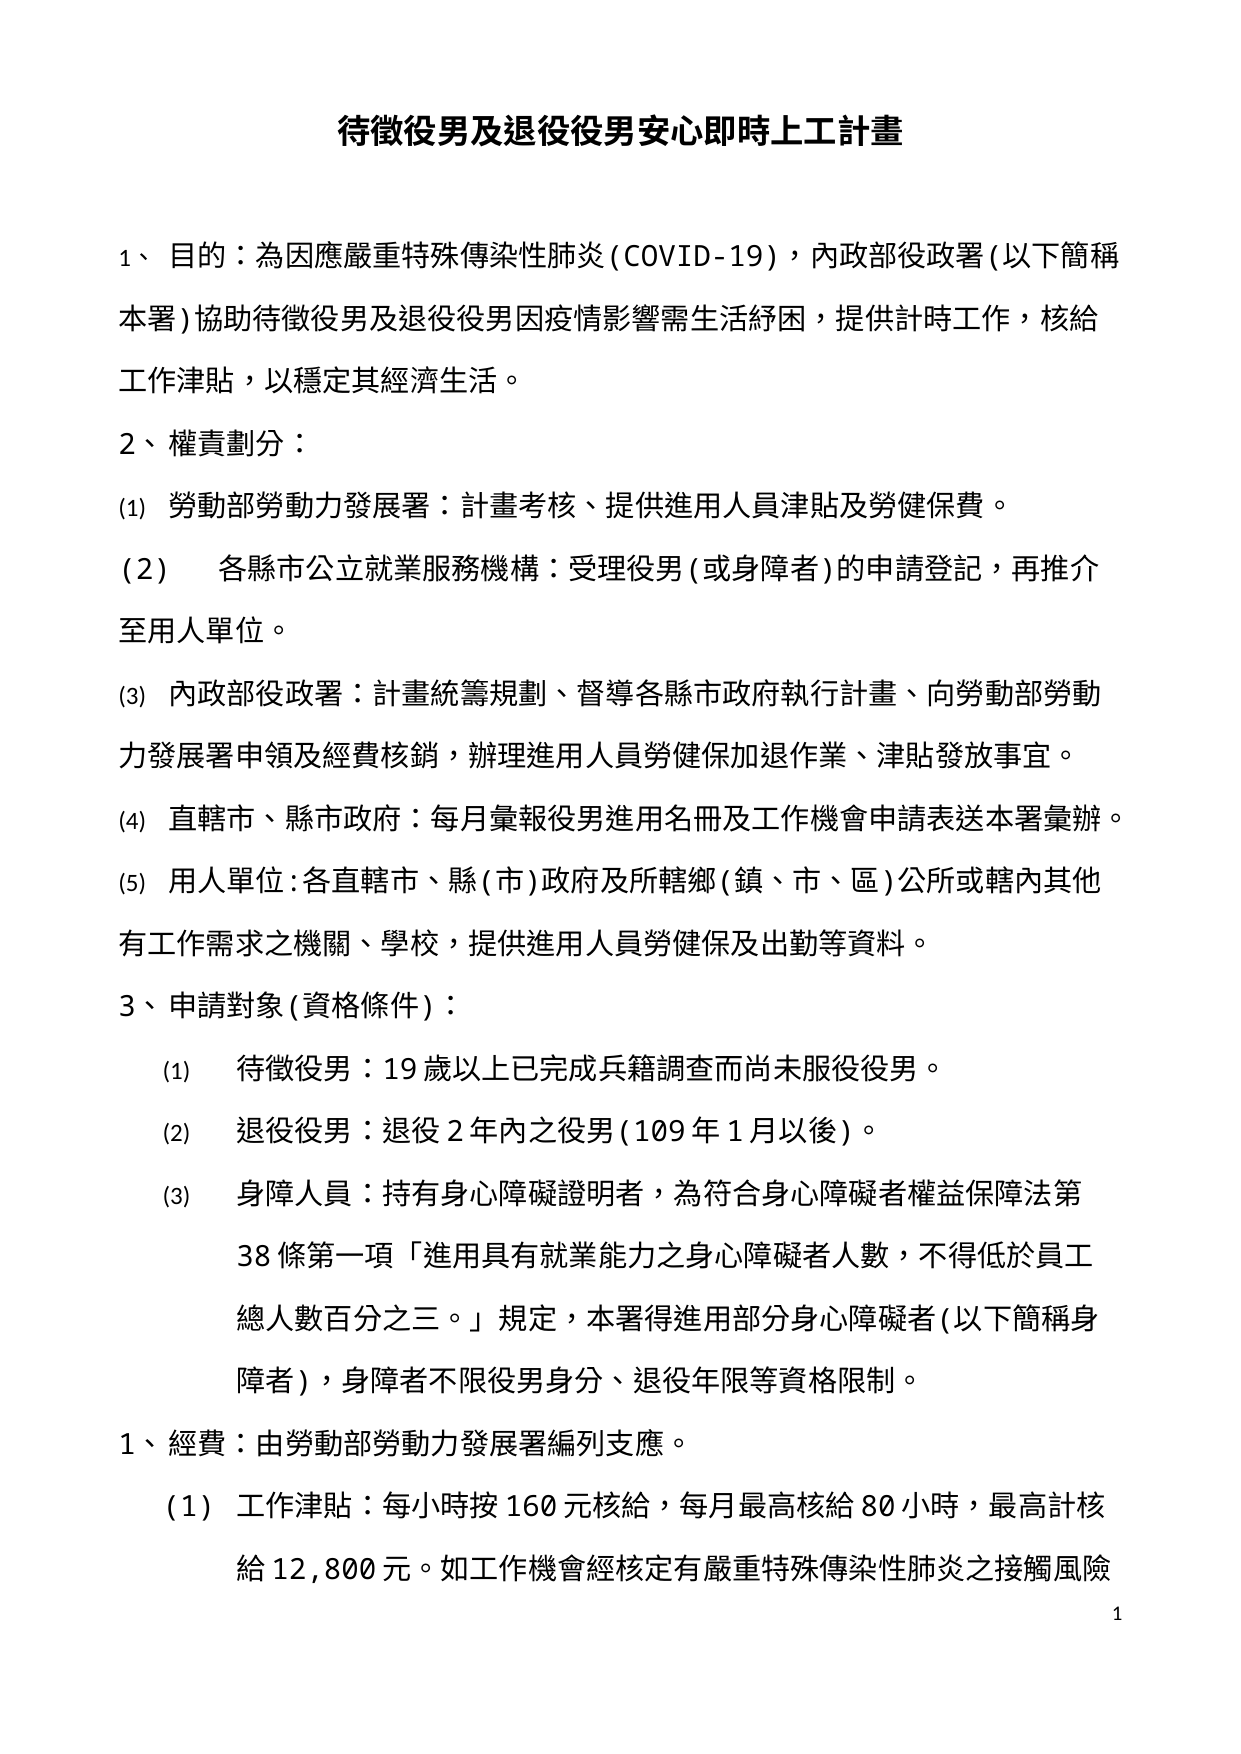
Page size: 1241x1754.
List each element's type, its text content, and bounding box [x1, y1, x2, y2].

list 經費：由勞動部勞動力發展署編列支應。 [118, 1400, 1122, 1462]
list 直轄市、縣市政府：每月彙報役男進用名冊及工作機會申請表送本署彙辦。 [118, 775, 1122, 837]
list 用人單位:各直轄市、縣(市)政府及所轄鄉(鎮、市、區)公所或轄內其他有工作需求之機關、學校，提供進用人員勞健保及出勤等資料。 [118, 837, 1122, 962]
list 申請對象(資格條件)： [118, 962, 1122, 1025]
list 待徵役男：19歲以上已完成兵籍調查而尚未服役役男。 [162, 1025, 1122, 1087]
list 各縣市公立就業服務機構：受理役男(或身障者)的申請登記，再推介至用人單位。 [118, 525, 1122, 650]
list 工作津貼：每小時按160元核給，每月最高核給80小時，最高計核給12,800元。如工作機會經核定有嚴重特殊傳染性肺炎之接觸風險者，發給防疫津貼，由用人單位依役男(或身障者)實際上工時數按比例核給（依每月工時最高80小時計算，每人每月新臺幣2,000元）。 [162, 1462, 1122, 1587]
list 勞動部勞動力發展署：計畫考核、提供進用人員津貼及勞健保費。 [118, 462, 1122, 525]
list 內政部役政署：計畫統籌規劃、督導各縣市政府執行計畫、向勞動部勞動力發展署申領及經費核銷，辦理進用人員勞健保加退作業、津貼發放事宜。 [118, 650, 1122, 775]
list 退役役男：退役2年內之役男(109年1月以後)。 [162, 1087, 1122, 1150]
list 權責劃分： [118, 400, 1122, 462]
list 目的：為因應嚴重特殊傳染性肺炎(COVID-19)，內政部役政署(以下簡稱本署)協助待徵役男及退役役男因疫情影響需生活紓困，提供計時工作，核給工作津貼，以穩定其經濟生活。 [118, 212, 1122, 400]
list 身障人員：持有身心障礙證明者，為符合身心障礙者權益保障法第38條第一項「進用具有就業能力之身心障礙者人數，不得低於員工總人數百分之三。」規定，本署得進用部分身心障礙者(以下簡稱身障者)，身障者不限役男身分、退役年限等資格限制。 [162, 1150, 1122, 1400]
text 待徵役男及退役役男安心即時上工計畫 [118, 87, 1122, 150]
